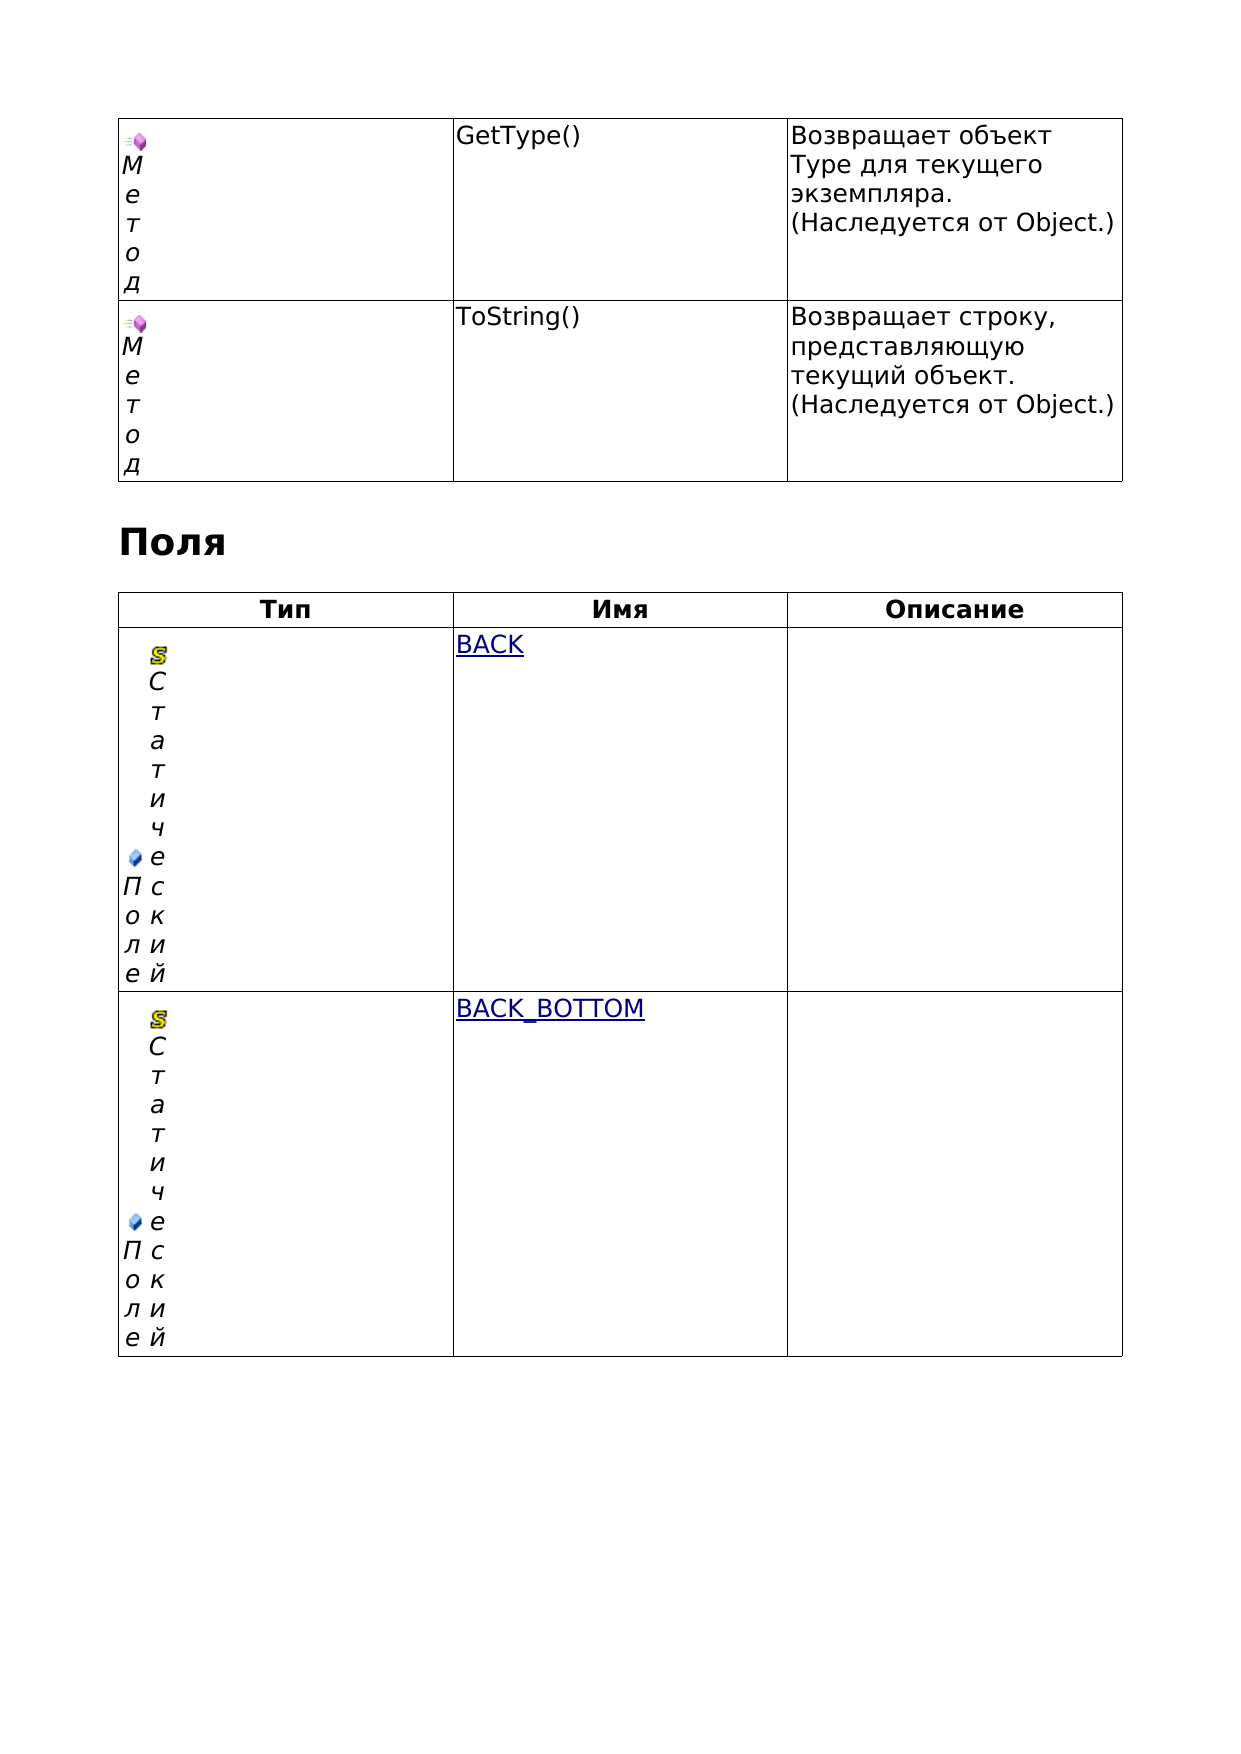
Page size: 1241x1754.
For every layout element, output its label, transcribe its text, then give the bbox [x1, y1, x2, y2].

table_header Описание [788, 593, 1122, 627]
table_header Тип [119, 593, 453, 627]
table_cell BACK [454, 628, 787, 991]
picture [146, 642, 172, 668]
picture [146, 1006, 172, 1032]
picture [121, 315, 147, 333]
picture [121, 133, 147, 151]
table_header Имя [454, 593, 787, 627]
table_cell ToString() [454, 301, 787, 481]
table_cell [788, 992, 1122, 1356]
table_cell [788, 628, 1122, 991]
table_cell [119, 119, 453, 299]
table_cell [119, 301, 453, 481]
table_cell Возвращает строку, представляющую текущий объект. (Наследуется от Object.) [788, 301, 1122, 481]
subtitle Поля [118, 521, 1122, 564]
picture [121, 846, 146, 872]
picture [121, 1211, 146, 1236]
table_cell Возвращает объект Type для текущего экземпляра. (Наследуется от Object.) [788, 119, 1122, 299]
table_cell GetType() [454, 119, 787, 299]
table_cell [119, 628, 453, 991]
table_cell [119, 992, 453, 1356]
table_cell BACK_BOTTOM [454, 992, 787, 1356]
